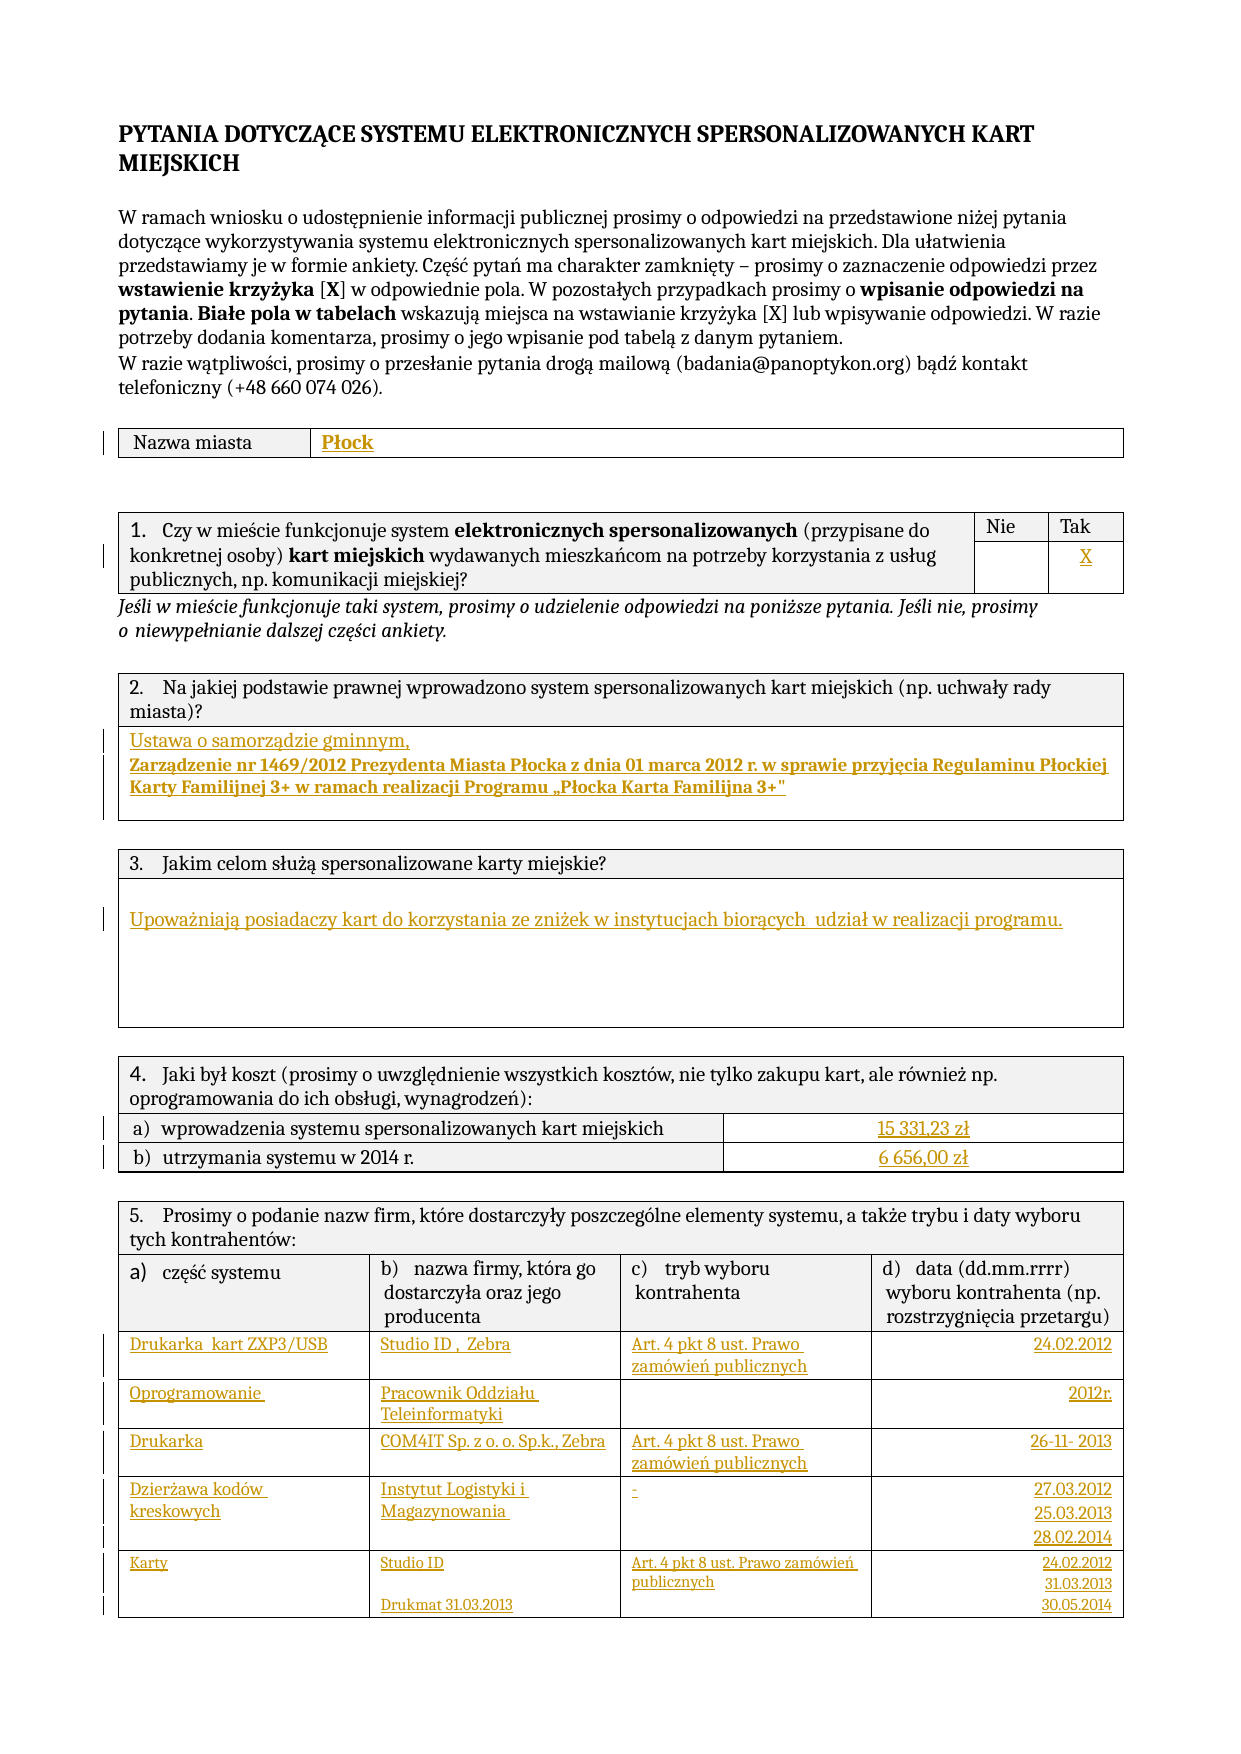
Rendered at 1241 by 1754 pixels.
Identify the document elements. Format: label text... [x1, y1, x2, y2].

table_cell [118, 1173, 1123, 1201]
table_cell nazwa firmy, która go dostarczyła oraz jego producenta [370, 1255, 620, 1331]
table_cell Art. 4 pkt 8 ust. Prawo zamówień publicznych [621, 1551, 871, 1617]
table_cell Prosimy o podanie nazw firm, które dostarczyły poszczególne elementy systemu, a także trybu i daty wyboru tych kontrahentów: [119, 1202, 1123, 1254]
table_cell Oprogramowanie [119, 1380, 369, 1427]
text W razie wątpliwości, prosimy o przesłanie pytania drogą mailową (badania@panoptykon.org) bądź kontakt telefoniczny (+48 660 074 026). [118, 352, 1122, 399]
table_header Czy w mieście funkcjonuje system elektronicznych spersonalizowanych (przypisane do konkretnej osoby) kart miejskich wydawanych mieszkańcom na potrzeby korzystania z usług publicznych, np. komunikacji miejskiej? [119, 513, 974, 593]
table_cell Drukarka kart ZXP3/USB [119, 1332, 369, 1379]
table_cell wprowadzenia systemu spersonalizowanych kart miejskich [119, 1114, 723, 1142]
table_cell Ustawa o samorządzie gminnym, Zarządzenie nr 1469/2012 Prezydenta Miasta Płocka z dnia 01 marca 2012 r. w sprawie przyjęcia Regulaminu Płockiej Karty Familijnej 3+ w ramach realizacji Programu „Płocka Karta Familijna 3+" [119, 727, 1123, 820]
table_cell Karty [119, 1551, 369, 1617]
table_cell 6 656,00 zł [724, 1143, 1123, 1171]
table_cell część systemu [119, 1255, 369, 1331]
table_cell - [621, 1477, 871, 1550]
table_cell Pracownik Oddziału Teleinformatyki [370, 1380, 620, 1427]
table_cell Jaki był koszt (prosimy o uwzględnienie wszystkich kosztów, nie tylko zakupu kart, ale również np. oprogramowania do ich obsługi, wynagrodzeń): [119, 1057, 1123, 1113]
table_cell ­ [621, 1380, 871, 1427]
text PYTANIA DOTYCZĄCE SYSTEMU ELEKTRONICZNYCH SPERSONALIZOWANYCH KART MIEJSKICH [118, 120, 1122, 178]
table_cell 26-11- 2013 [872, 1429, 1123, 1476]
table_cell Studio ID , Zebra [370, 1332, 620, 1379]
table_header Nazwa miasta [119, 429, 310, 457]
text Jeśli w mieście funkcjonuje taki system, prosimy o udzielenie odpowiedzi na poniższe pytania. Jeśli nie, prosimy o niewypełnianie dalszej części ankiety. [118, 594, 1122, 642]
table_cell data (dd.mm.rrrr) wyboru kontrahenta (np. rozstrzygnięcia przetargu) [872, 1255, 1123, 1331]
table_cell tryb wyboru kontrahenta [621, 1255, 871, 1331]
table_cell 2012r. [872, 1380, 1123, 1427]
table_cell 24.02.2012 [872, 1332, 1123, 1379]
table_header Nie [975, 513, 1048, 541]
table_cell [975, 542, 1048, 593]
table_header Na jakiej podstawie prawnej wprowadzono system spersonalizowanych kart miejskich (np. uchwały rady miasta)? [119, 674, 1123, 726]
table_cell 27.03.2012 25.03.2013 28.02.2014 [872, 1477, 1123, 1550]
table_cell Studio ID Drukmat 31.03.2013 [370, 1551, 620, 1617]
table_header Płock [311, 429, 1123, 457]
table_cell 24.02.2012 31.03.2013 30.05.2014 [872, 1551, 1123, 1617]
table_cell [118, 1028, 1123, 1056]
table_cell X [1049, 542, 1123, 593]
table_cell Dzierżawa kodów kreskowych [119, 1477, 369, 1550]
table_cell Jakim celom służą spersonalizowane karty miejskie? [119, 850, 1123, 878]
table_cell Upoważniają posiadaczy kart do korzystania ze zniżek w instytucjach biorących udział w realizacji programu. [119, 879, 1123, 1027]
table_cell Art. 4 pkt 8 ust. Prawo zamówień publicznych [621, 1332, 871, 1379]
table_cell [118, 821, 1123, 849]
text W ramach wniosku o udostępnienie informacji publicznej prosimy o odpowiedzi na przedstawione niżej pytania dotyczące wykorzystywania systemu elektronicznych spersonalizowanych kart miejskich. Dla ułatwienia przedstawiamy je w formie ankiety. Część pytań ma charakter zamknięty – prosimy o zaznaczenie odpowiedzi przez wstawienie krzyżyka [X] w odpowiednie pola. W pozostałych przypadkach prosimy o wpisanie odpowiedzi na pytania. Białe pola w tabelach wskazują miejsca na wstawianie krzyżyka [X] lub wpisywanie odpowiedzi. W razie potrzeby dodania komentarza, prosimy o jego wpisanie pod tabelą z danym pytaniem. [118, 206, 1122, 349]
table_cell utrzymania systemu w 2014 r. [119, 1143, 723, 1171]
table_cell Art. 4 pkt 8 ust. Prawo zamówień publicznych [621, 1429, 871, 1476]
table_header Tak [1049, 513, 1123, 541]
table_cell Drukarka [119, 1429, 369, 1476]
table_cell COM4IT Sp. z o. o. Sp.k., Zebra [370, 1429, 620, 1476]
table_cell Instytut Logistyki i Magazynowania [370, 1477, 620, 1550]
table_cell 15 331,23 zł [724, 1114, 1123, 1142]
